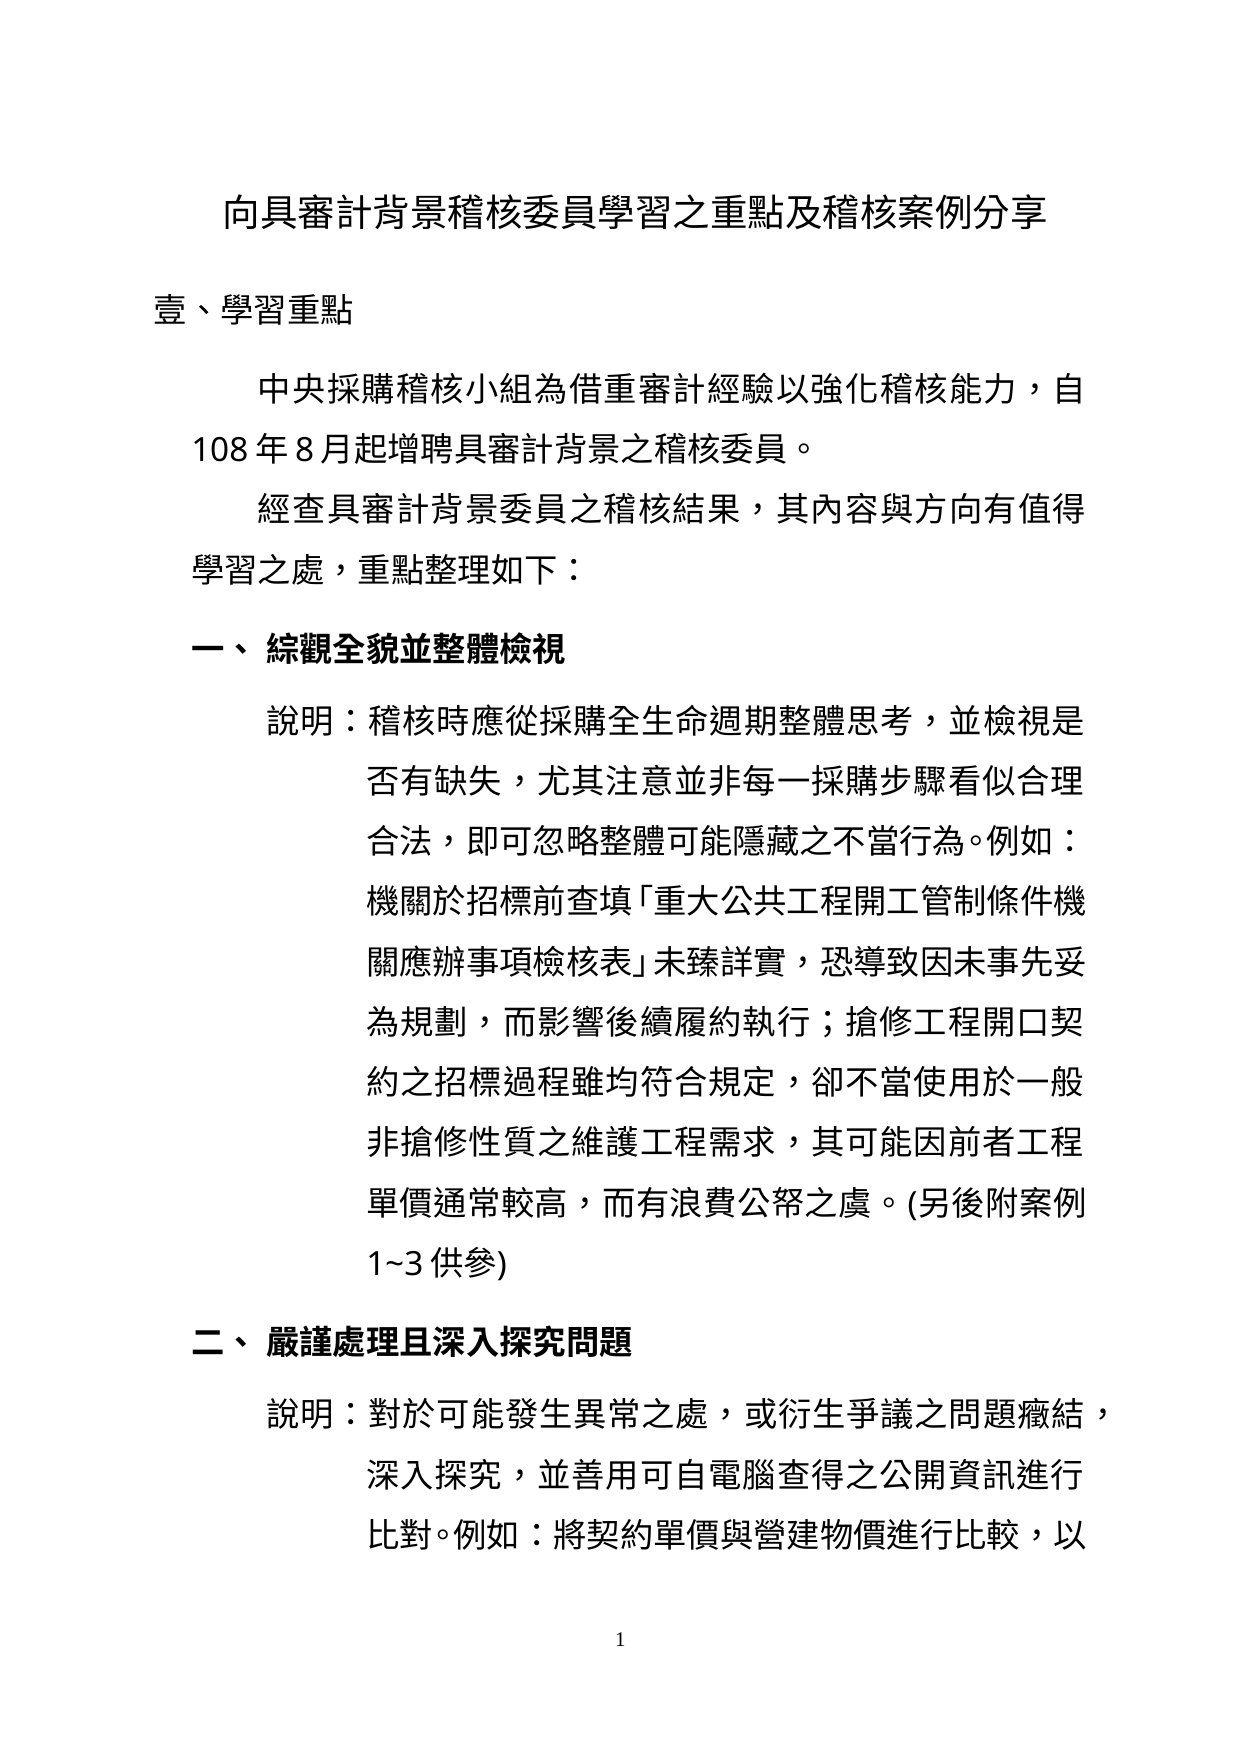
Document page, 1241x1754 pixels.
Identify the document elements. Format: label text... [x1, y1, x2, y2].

text 壹、學習重點 [153, 283, 1087, 332]
text 向具審計背景稽核委員學習之重點及稽核案例分享 [153, 183, 1087, 237]
list 嚴謹處理且深入探究問題 [191, 1316, 1087, 1364]
text 說明：稽核時應從採購全生命週期整體思考，並檢視是否有缺失，尤其注意並非每一採購步驟看似合理合法，即可忽略整體可能隱藏之不當行為。例如：機關於招標前查填「重大公共工程開工管制條件機關應辦事項檢核表」未臻詳實，恐導致因未事先妥為規劃，而影響後續履約執行；搶修工程開口契約之招標過程雖均符合規定，卻不當使用於一般非搶修性質之維護工程需求，其可能因前者工程單價通常較高，而有浪費公帑之虞。(另後附案例1~3供參) [266, 694, 1087, 1285]
text 說明：對於可能發生異常之處，或衍生爭議之問題癥結，深入探究，並善用可自電腦查得之公開資訊進行比對。例如：將契約單價與營建物價進行比較，以分析決標價格是否異常；對於已發生之履約爭議，探究其原因。(另後附案例4~7供參) [266, 1388, 1087, 1557]
text 中央採購稽核小組為借重審計經驗以強化稽核能力，自108年8月起增聘具審計背景之稽核委員。 [191, 362, 1087, 471]
text 經查具審計背景委員之稽核結果，其內容與方向有值得學習之處，重點整理如下： [191, 483, 1087, 592]
list 綜觀全貌並整體檢視 [191, 622, 1087, 671]
